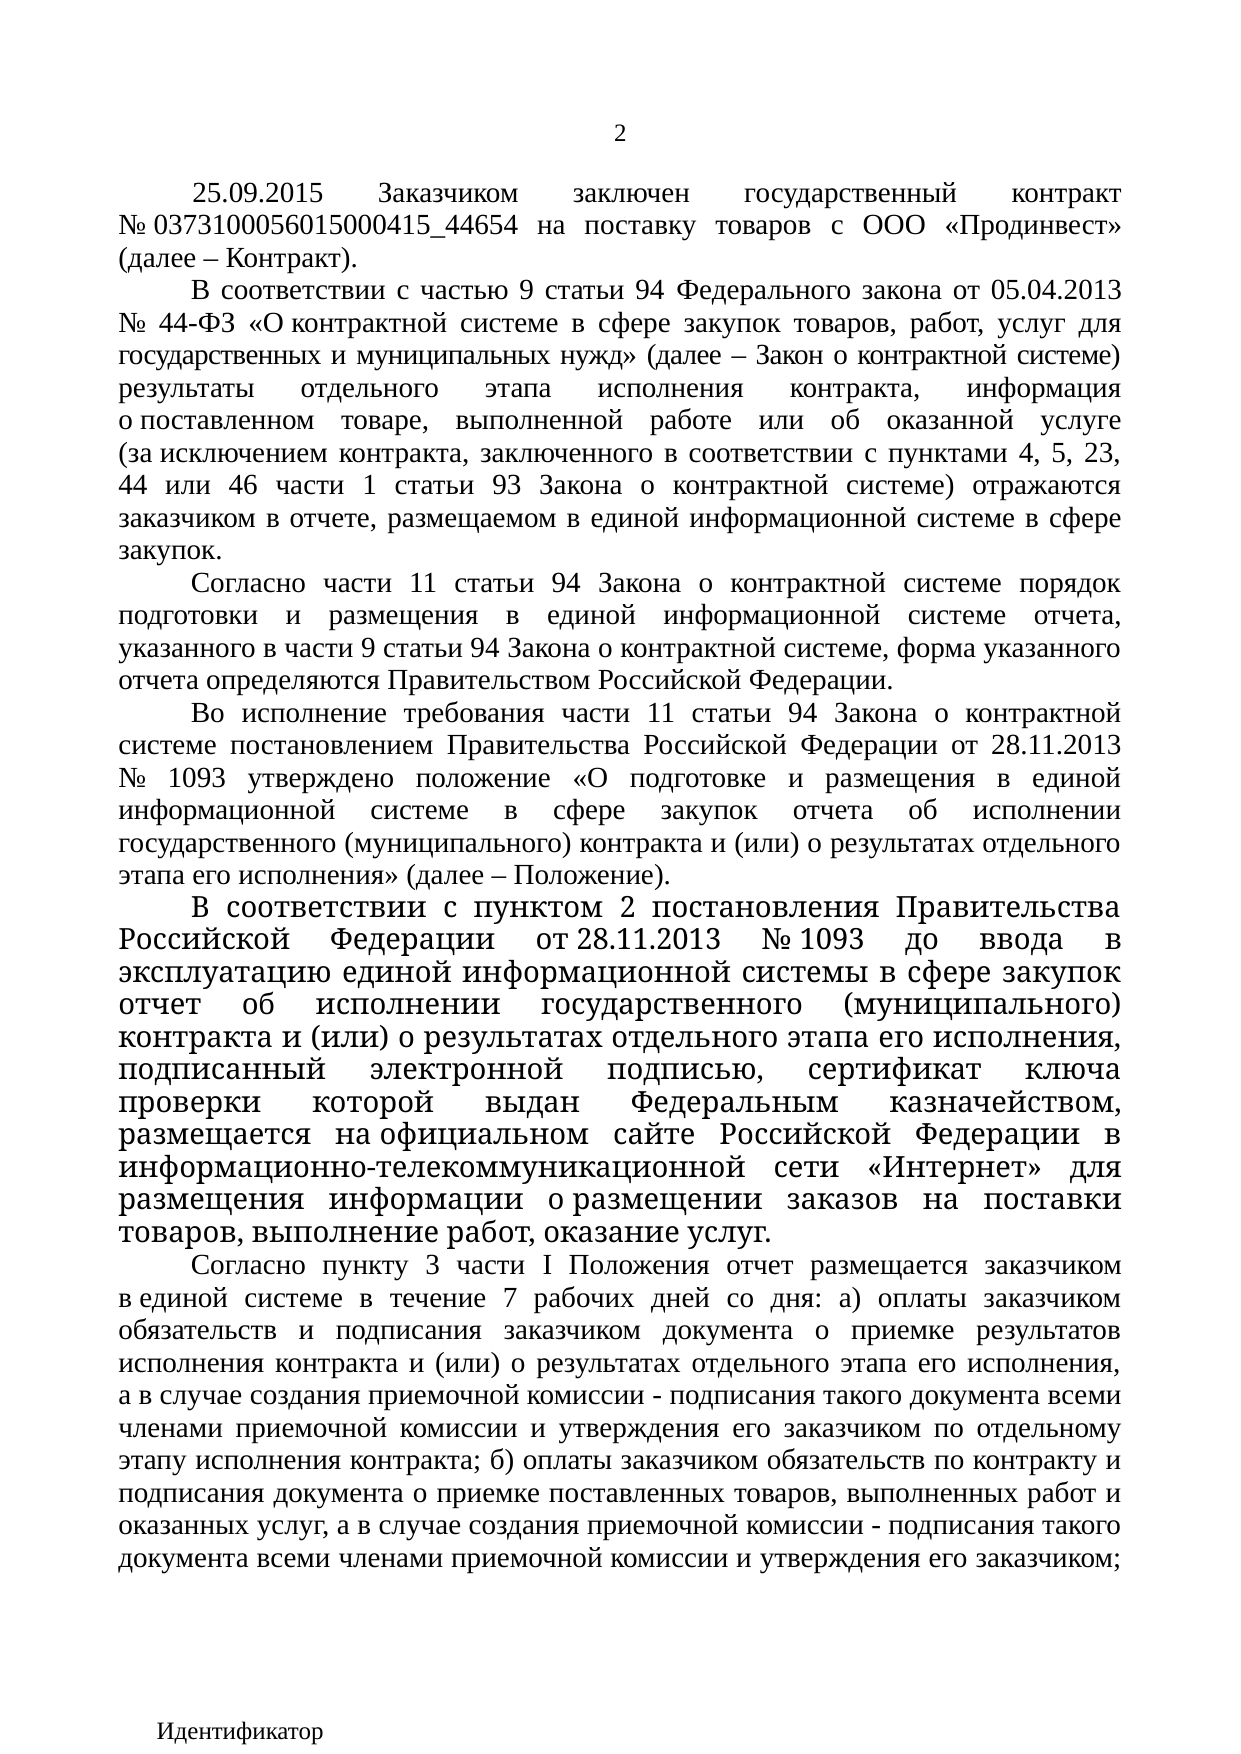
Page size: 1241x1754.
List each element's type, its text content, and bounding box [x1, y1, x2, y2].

text Во исполнение требования части 11 статьи 94 Закона о контрактной системе постановлением Правительства Российской Федерации от 28.11.2013 № 1093 утверждено положение «О подготовке и размещения в единой информационной системе в сфере закупок отчета об исполнении государственного (муниципального) контракта и (или) о результатах отдельного этапа его исполнения» (далее – Положение). [118, 696, 1122, 891]
text В соответствии с пунктом 2 постановления Правительства Российской Федерации от 28.11.2013 № 1093 до ввода в эксплуатацию единой информационной системы в сфере закупок отчет об исполнении государственного (муниципального) контракта и (или) о результатах отдельного этапа его исполнения, подписанный электронной подписью, сертификат ключа проверки которой выдан Федеральным казначейством, размещается на официальном сайте Российской Федерации в информационно-телекоммуникационной сети «Интернет» для размещения информации о размещении заказов на поставки товаров, выполнение работ, оказание услуг. [118, 891, 1122, 1249]
text Согласно пункту 3 части I Положения отчет размещается заказчиком в единой системе в течение 7 рабочих дней со дня: а) оплаты заказчиком обязательств и подписания заказчиком документа о приемке результатов исполнения контракта и (или) о результатах отдельного этапа его исполнения, а в случае создания приемочной комиссии - подписания такого документа всеми членами приемочной комиссии и утверждения его заказчиком по отдельному этапу исполнения контракта; б) оплаты заказчиком обязательств по контракту и подписания документа о приемке поставленных товаров, выполненных работ и оказанных услуг, а в случае создания приемочной комиссии - подписания такого документа всеми членами приемочной комиссии и утверждения его заказчиком; [118, 1249, 1122, 1574]
text Согласно части 11 статьи 94 Закона о контрактной системе порядок подготовки и размещения в единой информационной системе отчета, указанного в части 9 статьи 94 Закона о контрактной системе, форма указанного отчета определяются Правительством Российской Федерации. [118, 566, 1122, 696]
text 25.09.2015 Заказчиком заключен государственный контракт № 0373100056015000415_44654 на поставку товаров с ООО «Продинвест» (далее – Контракт). [118, 176, 1122, 274]
text В соответствии с частью 9 статьи 94 Федерального закона от 05.04.2013 № 44-ФЗ «О контрактной системе в сфере закупок товаров, работ, услуг для государственных и муниципальных нужд» (далее – Закон о контрактной системе) результаты отдельного этапа исполнения контракта, информация о поставленном товаре, выполненной работе или об оказанной услуге (за исключением контракта, заключенного в соответствии с пунктами 4, 5, 23, 44 или 46 части 1 статьи 93 Закона о контрактной системе) отражаются заказчиком в отчете, размещаемом в единой информационной системе в сфере закупок. [118, 274, 1122, 566]
